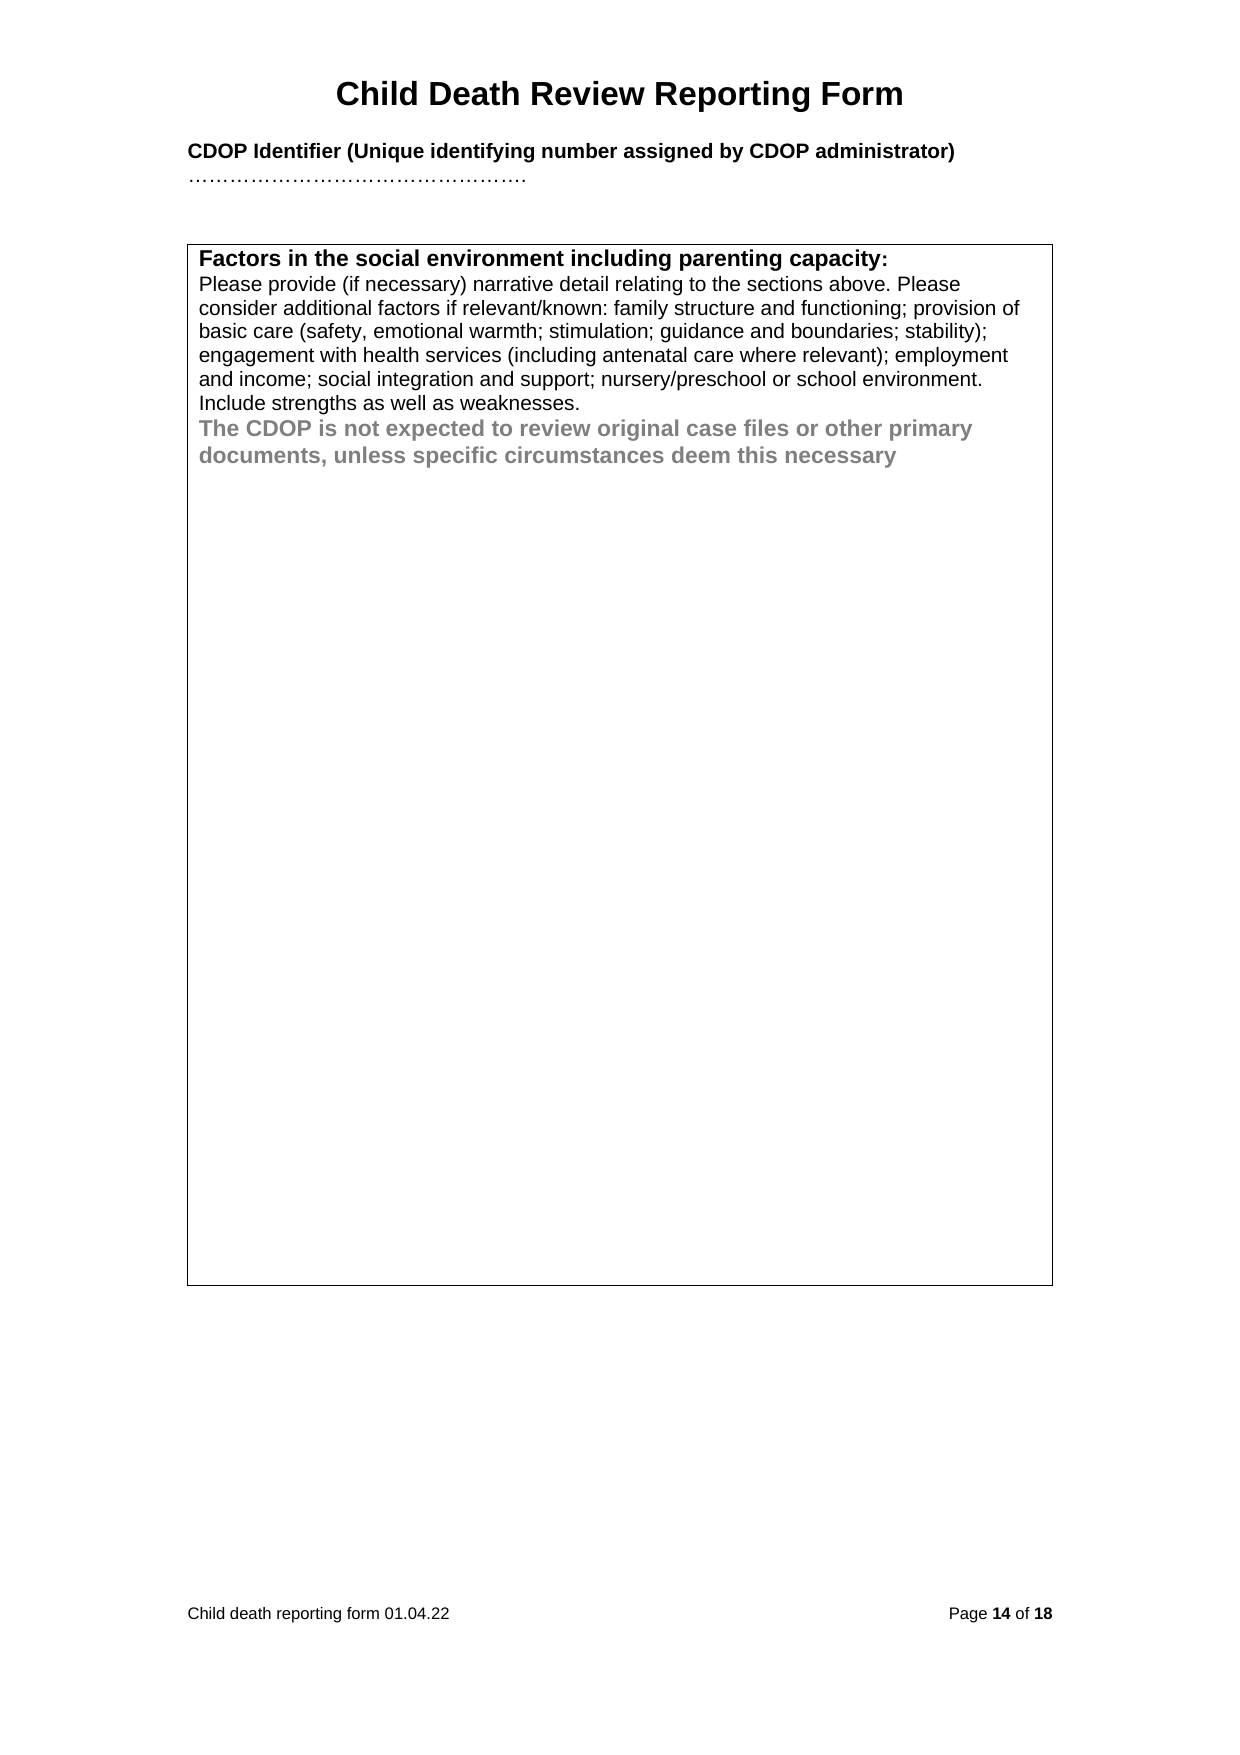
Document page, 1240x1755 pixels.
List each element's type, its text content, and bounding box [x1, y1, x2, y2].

table_header Factors in the social environment including parenting capacity: Please provide (if necessary) narrative detail relating to the sections above. Please consider additional factors if relevant/known: family structure and functioning; provision of basic care (safety, emotional warmth; stimulation; guidance and boundaries; stability); engagement with health services (including antenatal care where relevant); employment and income; social integration and support; nursery/preschool or school environment. Include strengths as well as weaknesses. The CDOP is not expected to review original case files or other primary documents, unless specific circumstances deem this necessary [188, 245, 1052, 1285]
